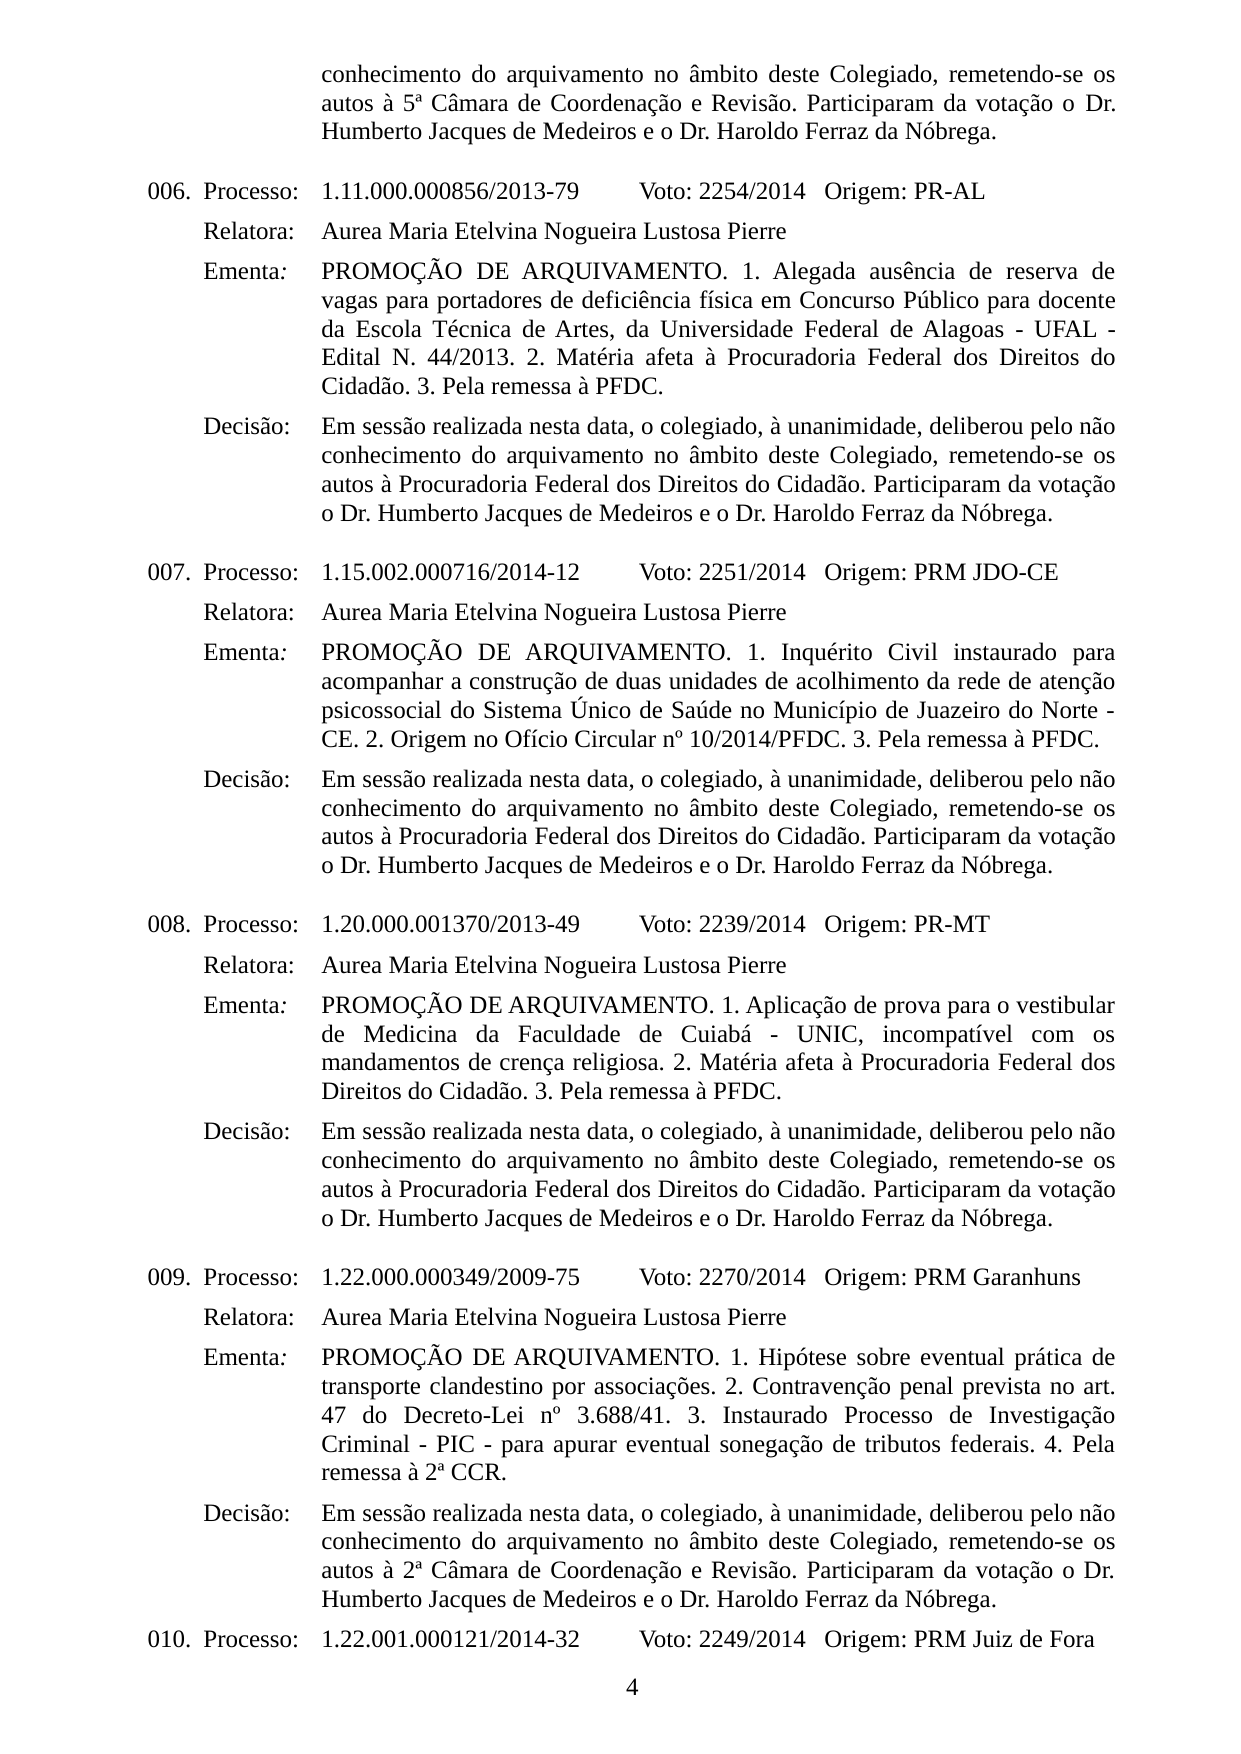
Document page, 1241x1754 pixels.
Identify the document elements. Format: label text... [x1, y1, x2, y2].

table_cell [142, 1337, 197, 1492]
table_header 009. [142, 1256, 197, 1296]
table_cell Decisão: [197, 1492, 315, 1618]
table_cell PROMOÇÃO DE ARQUIVAMENTO. 1. Inquérito Civil instaurado para acompanhar a construção de duas unidades de acolhimento da rede de atenção psicossocial do Sistema Único de Saúde no Município de Juazeiro do Norte - CE. 2. Origem no Ofício Circular nº 10/2014/PFDC. 3. Pela remessa à PFDC. [315, 632, 1122, 758]
table_cell PROMOÇÃO DE ARQUIVAMENTO. 1. Hipótese sobre eventual prática de transporte clandestino por associações. 2. Contravenção penal prevista no art. 47 do Decreto-Lei nº 3.688/41. 3. Instaurado Processo de Investigação Criminal - PIC - para apurar eventual sonegação de tributos federais. 4. Pela remessa à 2ª CCR. [315, 1337, 1122, 1492]
table_cell Em sessão realizada nesta data, o colegiado, à unanimidade, deliberou pelo não conhecimento do arquivamento no âmbito deste Colegiado, remetendo-se os autos à 2ª Câmara de Coordenação e Revisão. Participaram da votação o Dr. Humberto Jacques de Medeiros e o Dr. Haroldo Ferraz da Nóbrega. [315, 1492, 1122, 1618]
table_header 1.22.000.000349/2009-75 [315, 1256, 633, 1296]
table_cell Aurea Maria Etelvina Nogueira Lustosa Pierre [315, 591, 1122, 632]
table_header 010. [142, 1618, 197, 1658]
table_cell [142, 210, 197, 250]
table_header Processo: [197, 551, 315, 591]
table_cell Decisão: [197, 406, 315, 532]
table_cell Em sessão realizada nesta data, o colegiado, à unanimidade, deliberou pelo não conhecimento do arquivamento no âmbito deste Colegiado, remetendo-se os autos à Procuradoria Federal dos Direitos do Cidadão. Participaram da votação o Dr. Humberto Jacques de Medeiros e o Dr. Haroldo Ferraz da Nóbrega. [315, 406, 1122, 532]
table_cell Ementa: [197, 984, 315, 1111]
table_header Voto: 2239/2014 [633, 904, 818, 944]
table_cell [142, 944, 197, 984]
table_cell [142, 406, 197, 532]
table_cell [142, 632, 197, 758]
table_cell Em sessão realizada nesta data, o colegiado, à unanimidade, deliberou pelo não conhecimento do arquivamento no âmbito deste Colegiado, remetendo-se os autos à Procuradoria Federal dos Direitos do Cidadão. Participaram da votação o Dr. Humberto Jacques de Medeiros e o Dr. Haroldo Ferraz da Nóbrega. [315, 1111, 1122, 1237]
table_header Voto: 2270/2014 [633, 1256, 818, 1296]
table_cell [142, 1111, 197, 1237]
table_cell Aurea Maria Etelvina Nogueira Lustosa Pierre [315, 1296, 1122, 1337]
table_cell [142, 53, 197, 151]
table_cell Relatora: [197, 944, 315, 984]
table_cell Aurea Maria Etelvina Nogueira Lustosa Pierre [315, 210, 1122, 250]
table_header Origem: PRM JDO-CE [818, 551, 1122, 591]
table_cell [142, 984, 197, 1111]
table_cell [142, 1296, 197, 1337]
table_header 1.20.000.001370/2013-49 [315, 904, 633, 944]
table_cell [142, 250, 197, 406]
table_cell Aurea Maria Etelvina Nogueira Lustosa Pierre [315, 944, 1122, 984]
table_header Origem: PR-MT [818, 904, 1122, 944]
table_header 1.11.000.000856/2013-79 [315, 170, 633, 210]
table_header Voto: 2254/2014 [633, 170, 818, 210]
table_cell Relatora: [197, 210, 315, 250]
table_header 1.22.001.000121/2014-32 [315, 1618, 633, 1658]
table_header Processo: [197, 1618, 315, 1658]
table_header Voto: 2249/2014 [633, 1618, 818, 1658]
table_header 008. [142, 904, 197, 944]
table_header Processo: [197, 904, 315, 944]
table_cell [142, 1492, 197, 1618]
table_cell [197, 53, 315, 151]
table_cell [142, 591, 197, 632]
table_header Voto: 2251/2014 [633, 551, 818, 591]
table_header Origem: PR-AL [818, 170, 1122, 210]
table_cell PROMOÇÃO DE ARQUIVAMENTO. 1. Alegada ausência de reserva de vagas para portadores de deficiência física em Concurso Público para docente da Escola Técnica de Artes, da Universidade Federal de Alagoas - UFAL - Edital N. 44/2013. 2. Matéria afeta à Procuradoria Federal dos Direitos do Cidadão. 3. Pela remessa à PFDC. [315, 250, 1122, 406]
table_header 1.15.002.000716/2014-12 [315, 551, 633, 591]
table_header Origem: PRM Juiz de Fora [818, 1618, 1122, 1658]
table_cell Decisão: [197, 758, 315, 884]
table_header 007. [142, 551, 197, 591]
table_cell Ementa: [197, 632, 315, 758]
table_cell Relatora: [197, 591, 315, 632]
table_cell conhecimento do arquivamento no âmbito deste Colegiado, remetendo-se os autos à 5ª Câmara de Coordenação e Revisão. Participaram da votação o Dr. Humberto Jacques de Medeiros e o Dr. Haroldo Ferraz da Nóbrega. [315, 53, 1122, 151]
table_header Origem: PRM Garanhuns [818, 1256, 1122, 1296]
table_header 006. [142, 170, 197, 210]
table_cell Ementa: [197, 250, 315, 406]
table_cell Em sessão realizada nesta data, o colegiado, à unanimidade, deliberou pelo não conhecimento do arquivamento no âmbito deste Colegiado, remetendo-se os autos à Procuradoria Federal dos Direitos do Cidadão. Participaram da votação o Dr. Humberto Jacques de Medeiros e o Dr. Haroldo Ferraz da Nóbrega. [315, 758, 1122, 884]
table_cell Decisão: [197, 1111, 315, 1237]
table_header Processo: [197, 1256, 315, 1296]
table_cell [142, 758, 197, 884]
table_cell Relatora: [197, 1296, 315, 1337]
table_cell Ementa: [197, 1337, 315, 1492]
table_header Processo: [197, 170, 315, 210]
table_cell PROMOÇÃO DE ARQUIVAMENTO. 1. Aplicação de prova para o vestibular de Medicina da Faculdade de Cuiabá - UNIC, incompatível com os mandamentos de crença religiosa. 2. Matéria afeta à Procuradoria Federal dos Direitos do Cidadão. 3. Pela remessa à PFDC. [315, 984, 1122, 1111]
